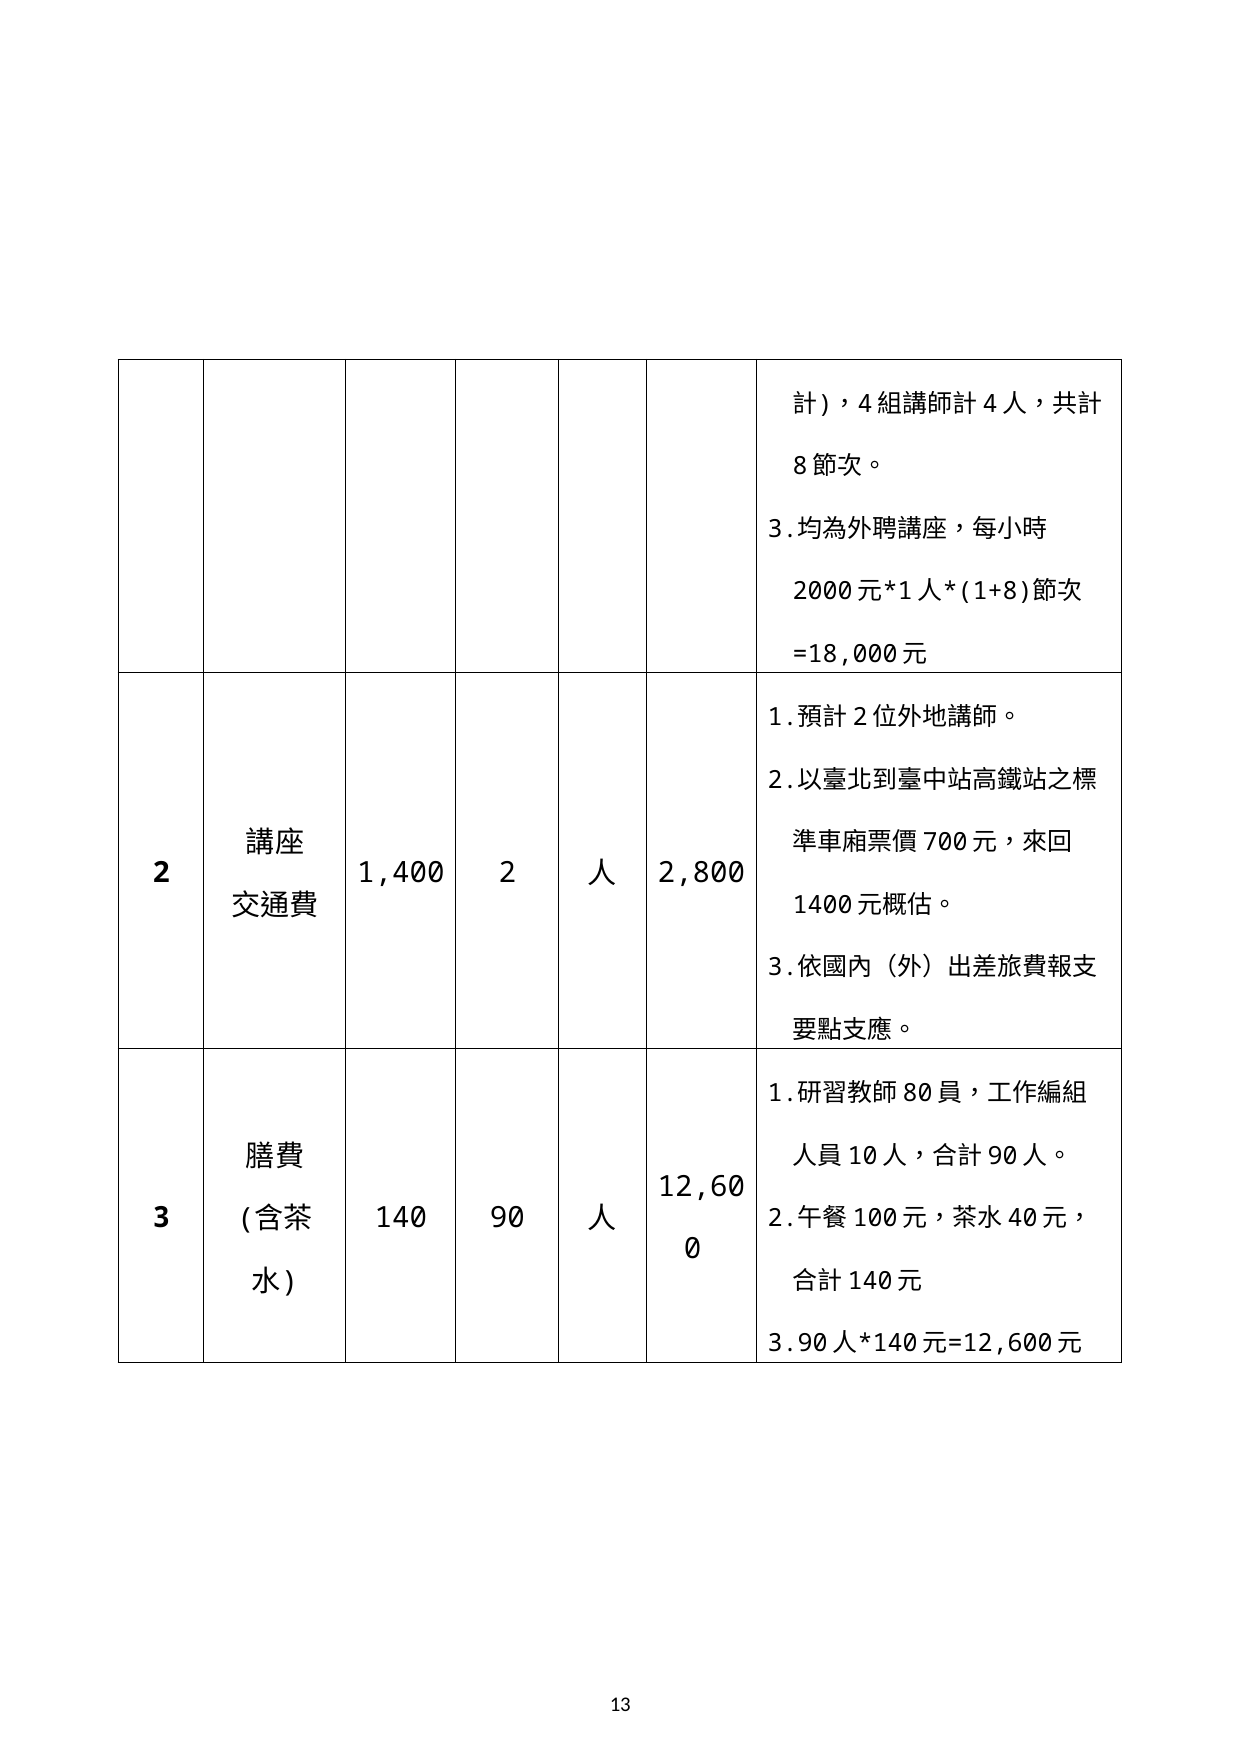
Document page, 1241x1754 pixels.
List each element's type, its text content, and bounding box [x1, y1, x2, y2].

table_cell [647, 360, 756, 672]
table_cell [119, 360, 203, 672]
table_cell 計)，4組講師計4人，共計8節次。 3.均為外聘講座，每小時 2000元*1人*(1+8)節次=18,000元 [757, 360, 1121, 672]
table_cell 人 [559, 673, 646, 1048]
table_cell 1.研習教師80員，工作編組人員10人，合計90人。 2.午餐100元，茶水40元，合計140元 3.90人*140元=12,600元 [757, 1049, 1121, 1362]
table_cell 140 [346, 1049, 455, 1362]
table_cell 1,400 [346, 673, 455, 1048]
table_cell 講座 交通費 [204, 673, 345, 1048]
table_cell [204, 360, 345, 672]
table_cell 2,800 [647, 673, 756, 1048]
table_cell 90 [456, 1049, 558, 1362]
table_cell [456, 360, 558, 672]
table_cell 12,600 [647, 1049, 756, 1362]
table_cell 人 [559, 1049, 646, 1362]
table_cell 1.預計2位外地講師。 2.以臺北到臺中站高鐵站之標準車廂票價700元，來回1400元概估。 3.依國內（外）出差旅費報支要點支應。 [757, 673, 1121, 1048]
table_cell 2 [456, 673, 558, 1048]
table_cell 2 [119, 673, 203, 1048]
table_cell 膳費 (含茶水) [204, 1049, 345, 1362]
table_cell [346, 360, 455, 672]
table_cell [559, 360, 646, 672]
table_cell 3 [119, 1049, 203, 1362]
